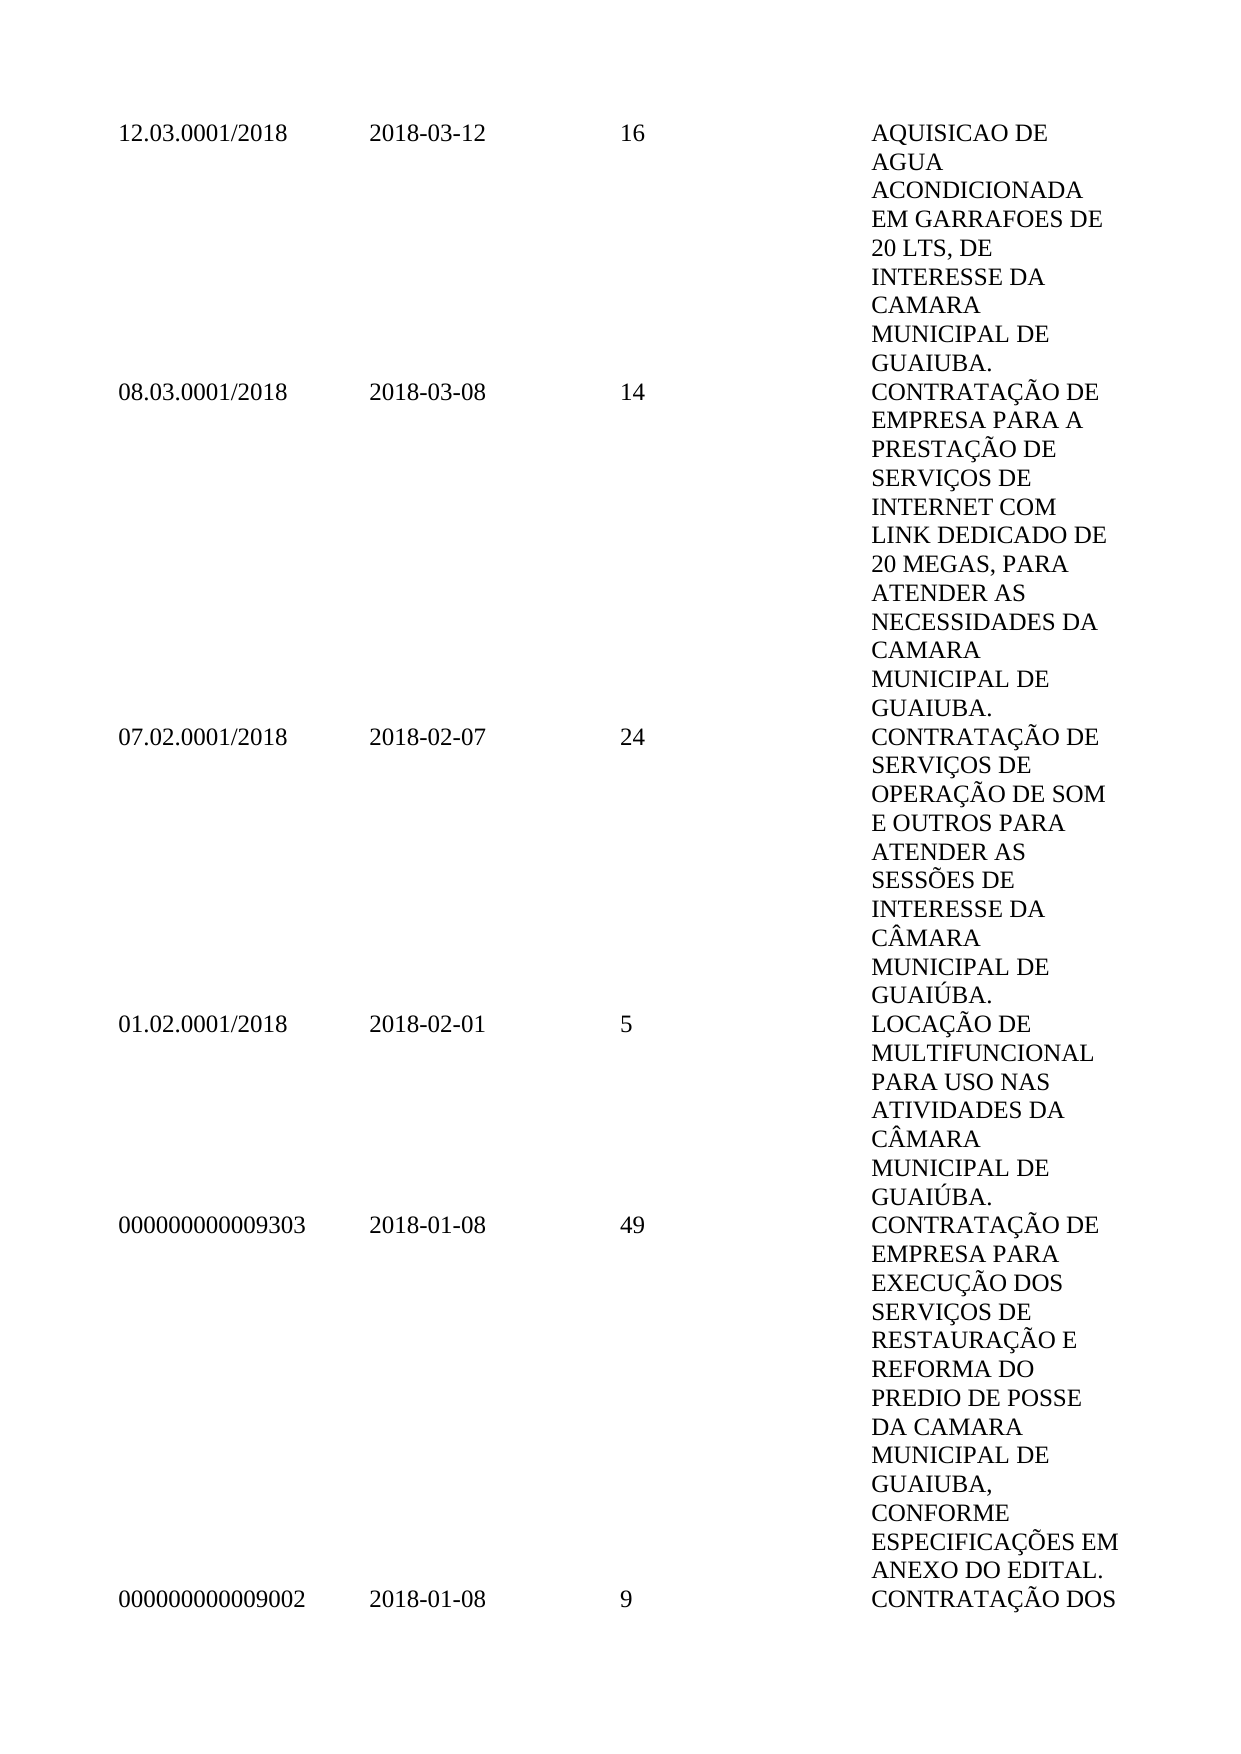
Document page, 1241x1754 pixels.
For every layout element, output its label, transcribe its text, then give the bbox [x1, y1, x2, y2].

table_cell 9 [620, 1584, 871, 1613]
table_cell 2018-02-01 [369, 1009, 620, 1211]
table_cell 14 [620, 377, 871, 722]
table_cell 5 [620, 1009, 871, 1211]
table_cell 12.03.0001/2018 [118, 118, 369, 377]
table_cell CONTRATAÇÃO DOS [871, 1584, 1122, 1613]
table_cell AQUISICAO DE AGUA ACONDICIONADA EM GARRAFOES DE 20 LTS, DE INTERESSE DA CAMARA MUNICIPAL DE GUAIUBA. [871, 118, 1122, 377]
table_cell 07.02.0001/2018 [118, 722, 369, 1009]
table_cell 2018-01-08 [369, 1211, 620, 1584]
table_cell 2018-01-08 [369, 1584, 620, 1613]
table_cell CONTRATAÇÃO DE EMPRESA PARA EXECUÇÃO DOS SERVIÇOS DE RESTAURAÇÃO E REFORMA DO PREDIO DE POSSE DA CAMARA MUNICIPAL DE GUAIUBA, CONFORME ESPECIFICAÇÕES EM ANEXO DO EDITAL. [871, 1211, 1122, 1584]
table_cell 2018-03-08 [369, 377, 620, 722]
table_cell 000000000009303 [118, 1211, 369, 1584]
table_cell 08.03.0001/2018 [118, 377, 369, 722]
table_cell 49 [620, 1211, 871, 1584]
table_cell 16 [620, 118, 871, 377]
table_cell 24 [620, 722, 871, 1009]
table_cell CONTRATAÇÃO DE SERVIÇOS DE OPERAÇÃO DE SOM E OUTROS PARA ATENDER AS SESSÕES DE INTERESSE DA CÂMARA MUNICIPAL DE GUAIÚBA. [871, 722, 1122, 1009]
table_cell 01.02.0001/2018 [118, 1009, 369, 1211]
table_cell LOCAÇÃO DE MULTIFUNCIONAL PARA USO NAS ATIVIDADES DA CÂMARA MUNICIPAL DE GUAIÚBA. [871, 1009, 1122, 1211]
table_cell CONTRATAÇÃO DE EMPRESA PARA A PRESTAÇÃO DE SERVIÇOS DE INTERNET COM LINK DEDICADO DE 20 MEGAS, PARA ATENDER AS NECESSIDADES DA CAMARA MUNICIPAL DE GUAIUBA. [871, 377, 1122, 722]
table_cell 2018-03-12 [369, 118, 620, 377]
table_cell 2018-02-07 [369, 722, 620, 1009]
table_cell 000000000009002 [118, 1584, 369, 1613]
